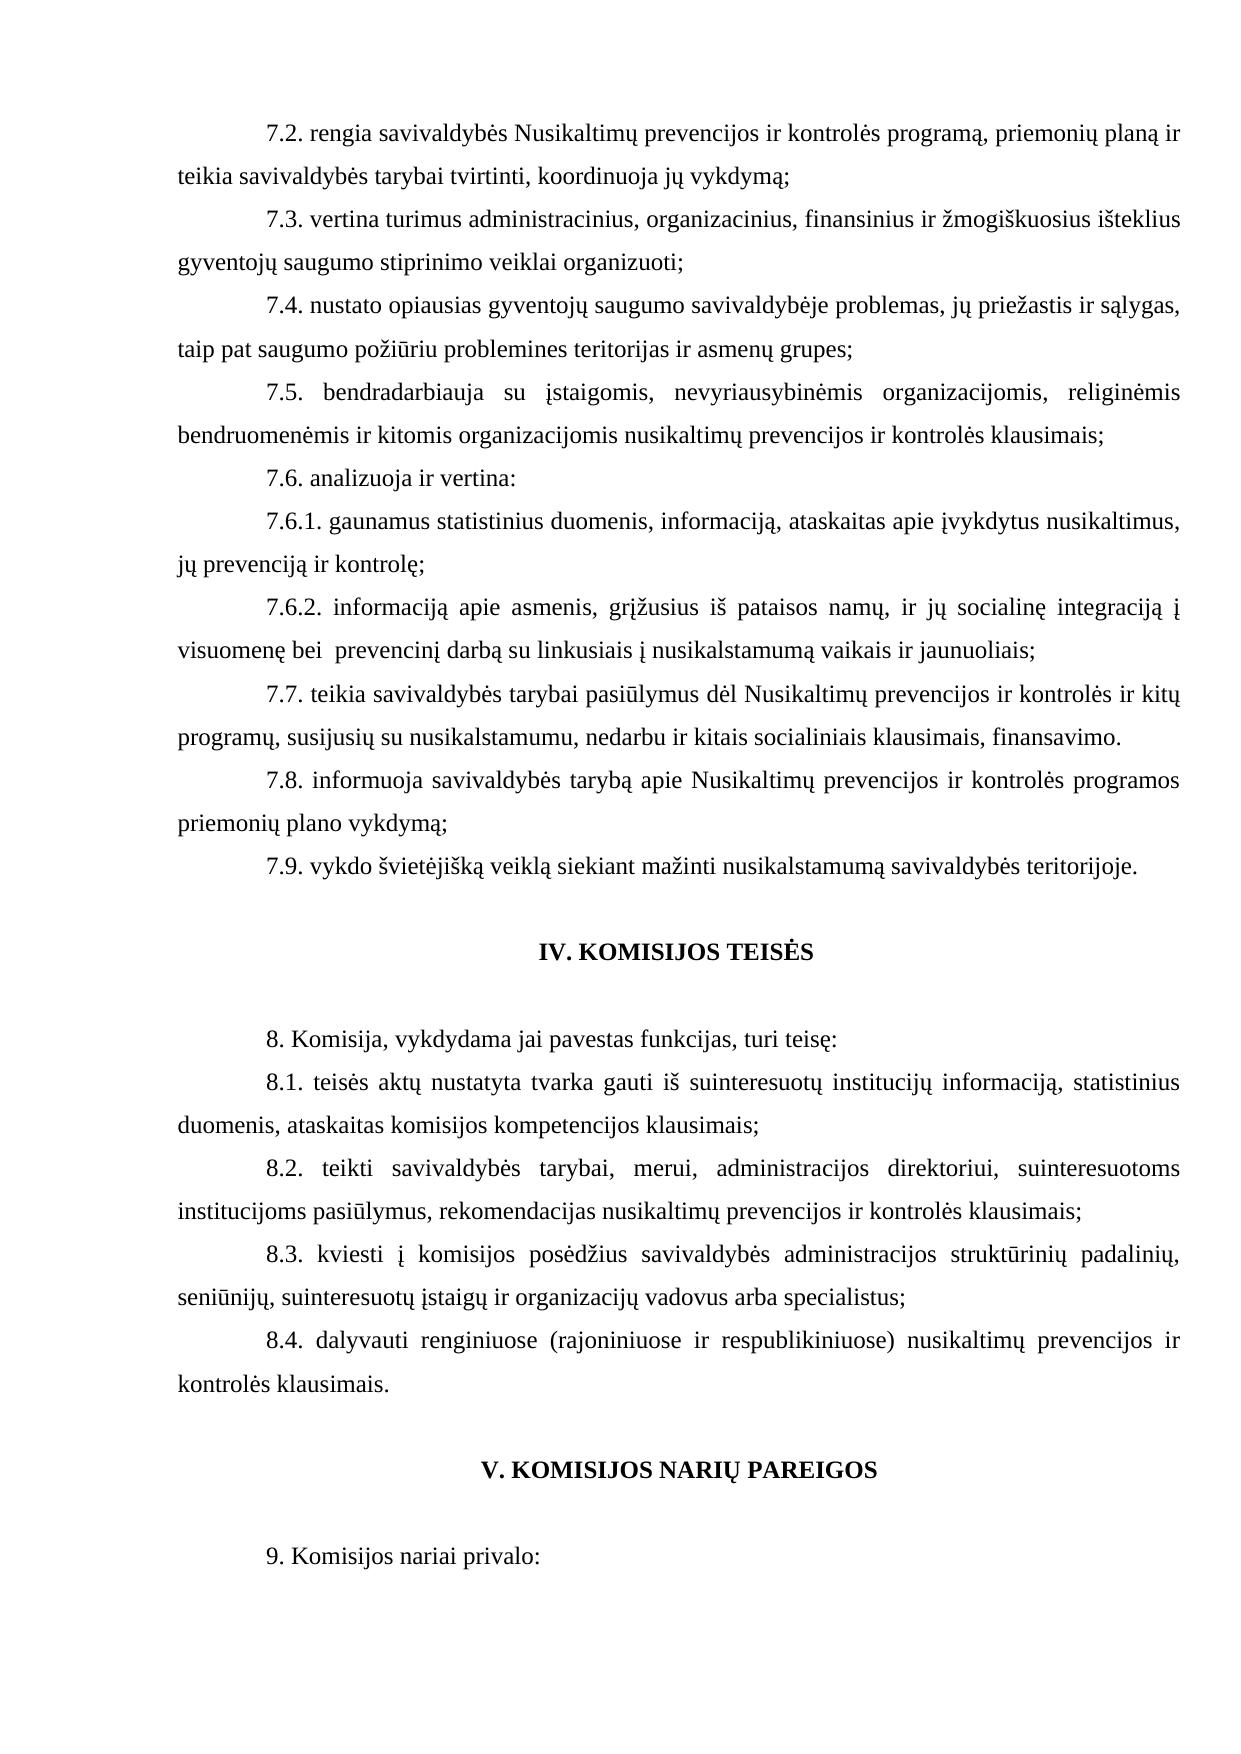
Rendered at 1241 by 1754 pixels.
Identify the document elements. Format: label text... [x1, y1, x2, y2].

text 9. Komisijos nariai privalo: [177, 1541, 1181, 1570]
text IV. KOMISIJOS TEISĖS [177, 937, 1181, 966]
text 7.8. informuoja savivaldybės tarybą apie Nusikaltimų prevencijos ir kontrolės programos priemonių plano vykdymą; [177, 765, 1181, 837]
text 8.3. kviesti į komisijos posėdžius savivaldybės administracijos struktūrinių padalinių, seniūnijų, suinteresuotų įstaigų ir organizacijų vadovus arba specialistus; [177, 1239, 1181, 1311]
text 7.6.1. gaunamus statistinius duomenis, informaciją, ataskaitas apie įvykdytus nusikaltimus, jų prevenciją ir kontrolę; [177, 506, 1181, 578]
text 8.2. teikti savivaldybės tarybai, merui, administracijos direktoriui, suinteresuotoms institucijoms pasiūlymus, rekomendacijas nusikaltimų prevencijos ir kontrolės klausimais; [177, 1153, 1181, 1225]
text 8.1. teisės aktų nustatyta tvarka gauti iš suinteresuotų institucijų informaciją, statistinius duomenis, ataskaitas komisijos kompetencijos klausimais; [177, 1067, 1181, 1139]
text 7.7. teikia savivaldybės tarybai pasiūlymus dėl Nusikaltimų prevencijos ir kontrolės ir kitų programų, susijusių su nusikalstamumu, nedarbu ir kitais socialiniais klausimais, finansavimo. [177, 679, 1181, 751]
text 7.3. vertina turimus administracinius, organizacinius, finansinius ir žmogiškuosius išteklius gyventojų saugumo stiprinimo veiklai organizuoti; [177, 204, 1181, 276]
text 7.2. rengia savivaldybės Nusikaltimų prevencijos ir kontrolės programą, priemonių planą ir teikia savivaldybės tarybai tvirtinti, koordinuoja jų vykdymą; [177, 118, 1181, 190]
text 7.9. vykdo švietėjišką veiklą siekiant mažinti nusikalstamumą savivaldybės teritorijoje. [177, 851, 1181, 880]
text 7.5. bendradarbiauja su įstaigomis, nevyriausybinėmis organizacijomis, religinėmis bendruomenėmis ir kitomis organizacijomis nusikaltimų prevencijos ir kontrolės klausimais; [177, 377, 1181, 449]
text V. KOMISIJOS NARIŲ PAREIGOS [177, 1455, 1181, 1484]
text 7.6. analizuoja ir vertina: [177, 463, 1181, 492]
text 7.4. nustato opiausias gyventojų saugumo savivaldybėje problemas, jų priežastis ir sąlygas, taip pat saugumo požiūriu problemines teritorijas ir asmenų grupes; [177, 291, 1181, 362]
text 8.4. dalyvauti renginiuose (rajoniniuose ir respublikiniuose) nusikaltimų prevencijos ir kontrolės klausimais. [177, 1326, 1181, 1397]
text 8. Komisija, vykdydama jai pavestas funkcijas, turi teisę: [177, 1024, 1181, 1052]
text 7.6.2. informaciją apie asmenis, grįžusius iš pataisos namų, ir jų socialinę integraciją į visuomenę bei prevencinį darbą su linkusiais į nusikalstamumą vaikais ir jaunuoliais; [177, 592, 1181, 664]
